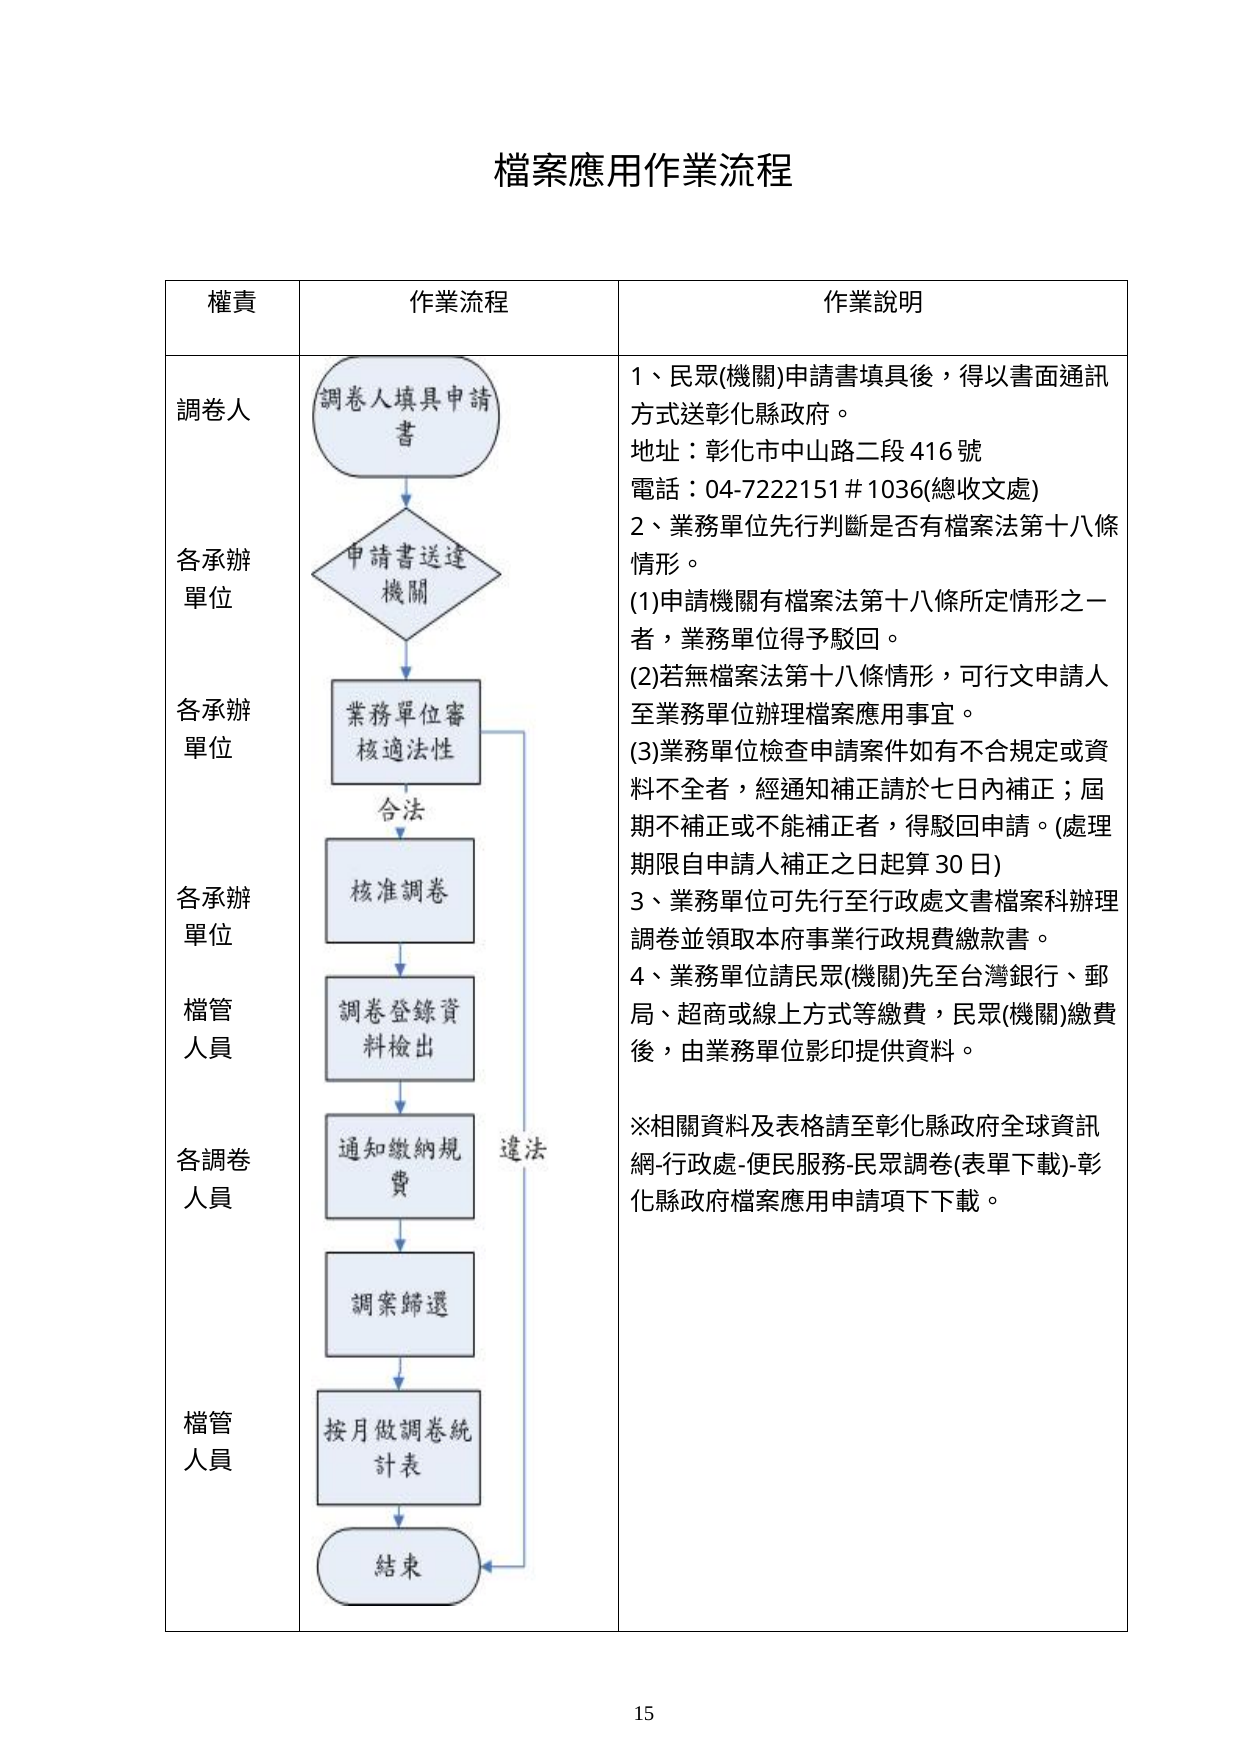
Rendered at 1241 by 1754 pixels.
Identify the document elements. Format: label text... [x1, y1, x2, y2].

table_header 作業說明 [619, 281, 1127, 355]
table_header 作業流程 [300, 281, 618, 355]
text 檔案應用作業流程 [165, 130, 1122, 205]
table_cell 調卷人 各承辦 單位 各承辦 單位 各承辦 單位 檔管 人員 各調卷 人員 檔管 人員 [166, 356, 299, 1631]
table_header 權責 [166, 281, 299, 355]
picture [311, 356, 550, 1606]
table_cell [300, 356, 618, 1631]
table_cell 1、民眾(機關)申請書填具後，得以書面通訊方式送彰化縣政府。 地址：彰化市中山路二段416號 電話：04-7222151＃1036(總收文處) 2、業務單位先行判斷是否有檔案法第十八條情形。 (1)申請機關有檔案法第十八條所定情形之ㄧ者，業務單位得予駁回。 (2)若無檔案法第十八條情形，可行文申請人至業務單位辦理檔案應用事宜。 (3)業務單位檢查申請案件如有不合規定或資料不全者，經通知補正請於七日內補正；屆期不補正或不能補正者，得駁回申請。(處理期限自申請人補正之日起算30日) 3、業務單位可先行至行政處文書檔案科辦理調卷並領取本府事業行政規費繳款書。 4、業務單位請民眾(機關)先至台灣銀行、郵局、超商或線上方式等繳費，民眾(機關)繳費後，由業務單位影印提供資料。 ※相關資料及表格請至彰化縣政府全球資訊網-行政處-便民服務-民眾調卷(表單下載)-彰化縣政府檔案應用申請項下下載。 [619, 356, 1127, 1631]
